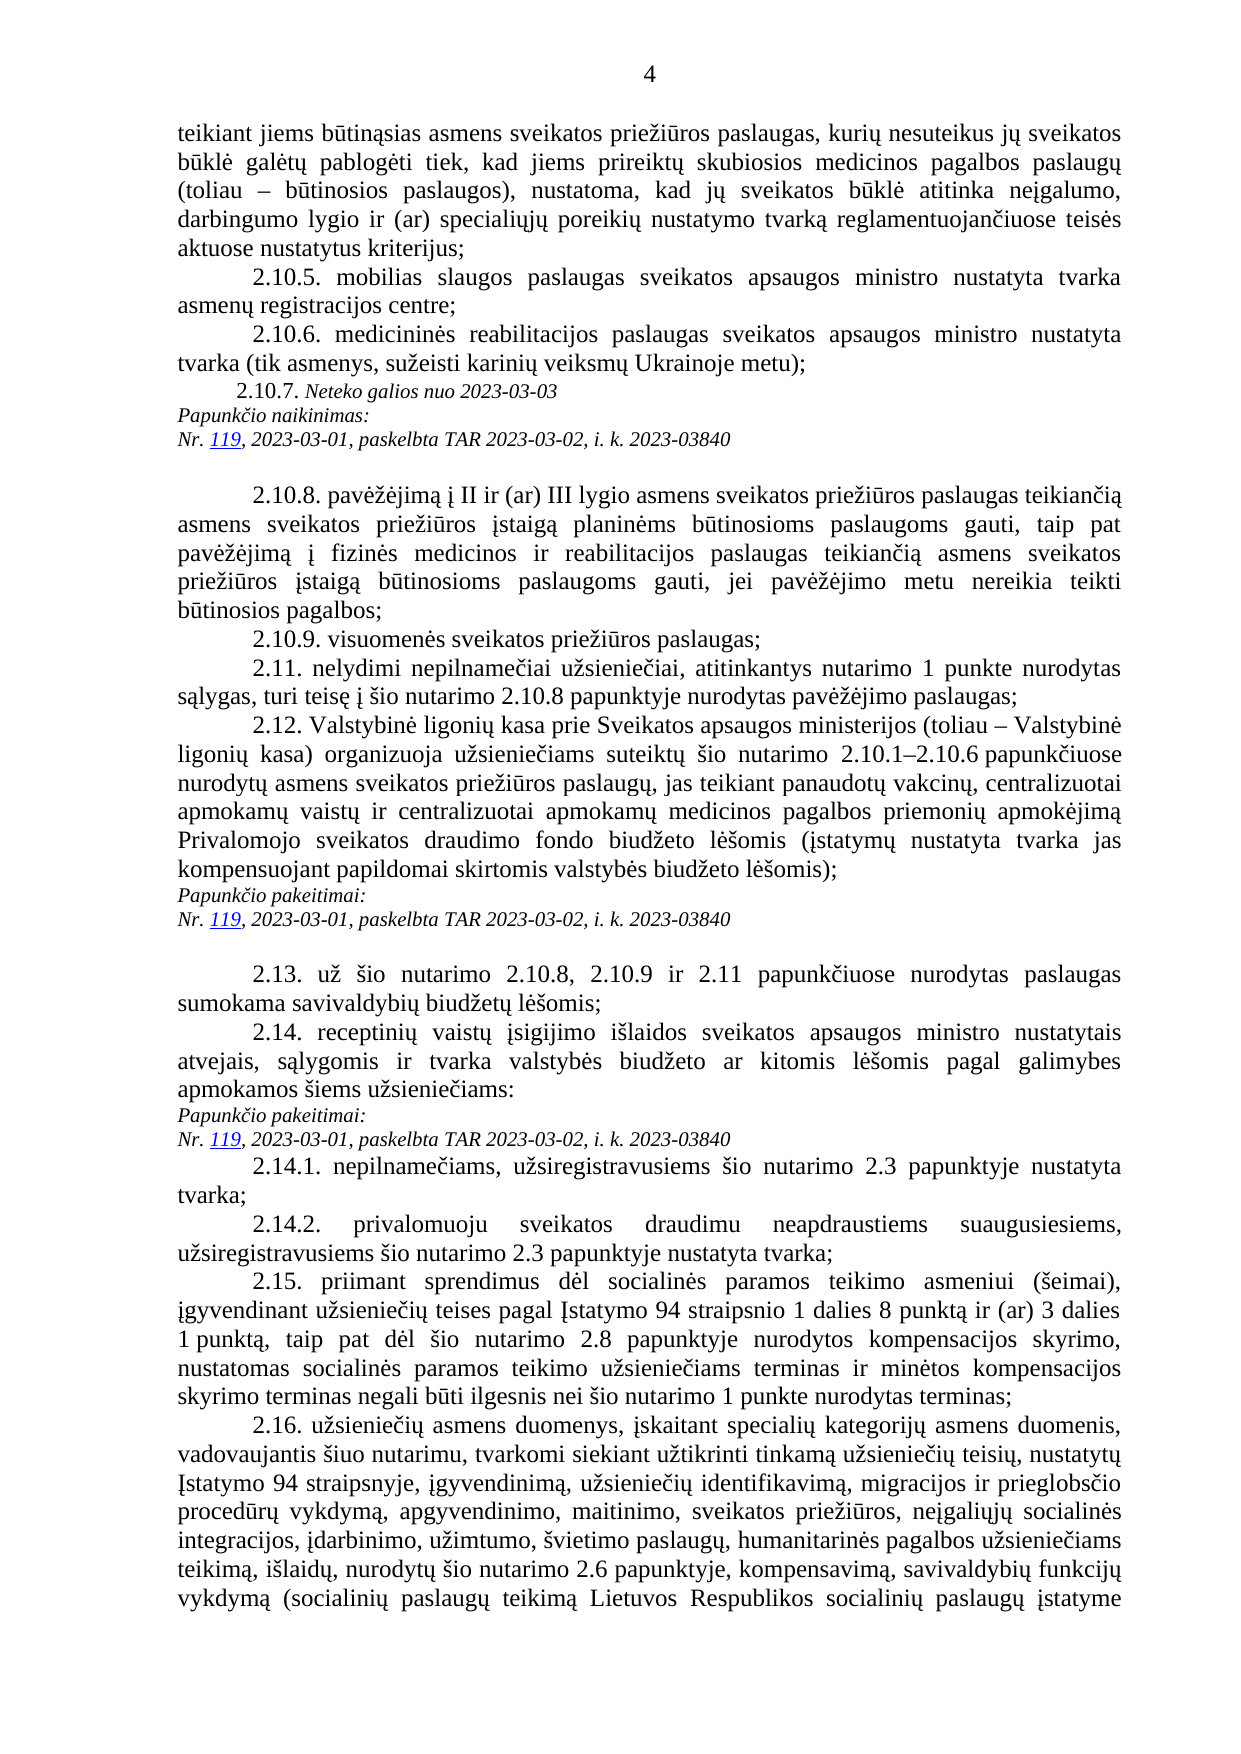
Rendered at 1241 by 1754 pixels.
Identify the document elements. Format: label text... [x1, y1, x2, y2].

text Papunkčio naikinimas: [177, 403, 1122, 427]
text Nr. 119, 2023-03-01, paskelbta TAR 2023-03-02, i. k. 2023-03840 [177, 427, 1122, 451]
text 2.13. už šio nutarimo 2.10.8, 2.10.9 ir 2.11 papunkčiuose nurodytas paslaugas sumokama savivaldybių biudžetų lėšomis; [177, 959, 1122, 1017]
text 2.16. užsieniečių asmens duomenys, įskaitant specialių kategorijų asmens duomenis, vadovaujantis šiuo nutarimu, tvarkomi siekiant užtikrinti tinkamą užsieniečių teisių, nustatytų Įstatymo 94 straipsnyje, įgyvendinimą, užsieniečių identifikavimą, migracijos ir prieglobsčio procedūrų vykdymą, apgyvendinimo, maitinimo, sveikatos priežiūros, neįgaliųjų socialinės integracijos, įdarbinimo, užimtumo, švietimo paslaugų, humanitarinės pagalbos užsieniečiams teikimą, išlaidų, nurodytų šio nutarimo 2.6 papunktyje, kompensavimą, savivaldybių funkcijų vykdymą (socialinių paslaugų teikimą Lietuvos Respublikos socialinių paslaugų įstatyme [177, 1410, 1122, 1611]
text 2.10.9. visuomenės sveikatos priežiūros paslaugas; [177, 624, 1122, 653]
text Nr. 119, 2023-03-01, paskelbta TAR 2023-03-02, i. k. 2023-03840 [177, 907, 1122, 931]
text teikiant jiems būtinąsias asmens sveikatos priežiūros paslaugas, kurių nesuteikus jų sveikatos būklė galėtų pablogėti tiek, kad jiems prireiktų skubiosios medicinos pagalbos paslaugų (toliau – būtinosios paslaugos), nustatoma, kad jų sveikatos būklė atitinka neįgalumo, darbingumo lygio ir (ar) specialiųjų poreikių nustatymo tvarką reglamentuojančiuose teisės aktuose nustatytus kriterijus; [177, 118, 1122, 262]
text 2.12. Valstybinė ligonių kasa prie Sveikatos apsaugos ministerijos (toliau – Valstybinė ligonių kasa) organizuoja užsieniečiams suteiktų šio nutarimo 2.10.1–2.10.6 papunkčiuose nurodytų asmens sveikatos priežiūros paslaugų, jas teikiant panaudotų vakcinų, centralizuotai apmokamų vaistų ir centralizuotai apmokamų medicinos pagalbos priemonių apmokėjimą Privalomojo sveikatos draudimo fondo biudžeto lėšomis (įstatymų nustatyta tvarka jas kompensuojant papildomai skirtomis valstybės biudžeto lėšomis); [177, 710, 1122, 883]
text 2.11. nelydimi nepilnamečiai užsieniečiai, atitinkantys nutarimo 1 punkte nurodytas sąlygas, turi teisę į šio nutarimo 2.10.8 papunktyje nurodytas pavėžėjimo paslaugas; [177, 653, 1122, 710]
text 2.10.8. pavėžėjimą į II ir (ar) III lygio asmens sveikatos priežiūros paslaugas teikiančią asmens sveikatos priežiūros įstaigą planinėms būtinosioms paslaugoms gauti, taip pat pavėžėjimą į fizinės medicinos ir reabilitacijos paslaugas teikiančią asmens sveikatos priežiūros įstaigą būtinosioms paslaugoms gauti, jei pavėžėjimo metu nereikia teikti būtinosios pagalbos; [177, 480, 1122, 624]
text 2.14.1. nepilnamečiams, užsiregistravusiems šio nutarimo 2.3 papunktyje nustatyta tvarka; [177, 1151, 1122, 1209]
text Papunkčio pakeitimai: [177, 883, 1122, 907]
text Papunkčio pakeitimai: [177, 1103, 1122, 1127]
text 2.10.7. Neteko galios nuo 2023-03-03 [177, 377, 1122, 403]
text 2.14. receptinių vaistų įsigijimo išlaidos sveikatos apsaugos ministro nustatytais atvejais, sąlygomis ir tvarka valstybės biudžeto ar kitomis lėšomis pagal galimybes apmokamos šiems užsieniečiams: [177, 1017, 1122, 1103]
text 2.10.6. medicininės reabilitacijos paslaugas sveikatos apsaugos ministro nustatyta tvarka (tik asmenys, sužeisti karinių veiksmų Ukrainoje metu); [177, 319, 1122, 377]
text 2.15. priimant sprendimus dėl socialinės paramos teikimo asmeniui (šeimai), įgyvendinant užsieniečių teises pagal Įstatymo 94 straipsnio 1 dalies 8 punktą ir (ar) 3 dalies 1 punktą, taip pat dėl šio nutarimo 2.8 papunktyje nurodytos kompensacijos skyrimo, nustatomas socialinės paramos teikimo užsieniečiams terminas ir minėtos kompensacijos skyrimo terminas negali būti ilgesnis nei šio nutarimo 1 punkte nurodytas terminas; [177, 1266, 1122, 1410]
text 2.10.5. mobilias slaugos paslaugas sveikatos apsaugos ministro nustatyta tvarka asmenų registracijos centre; [177, 262, 1122, 319]
text Nr. 119, 2023-03-01, paskelbta TAR 2023-03-02, i. k. 2023-03840 [177, 1127, 1122, 1151]
text 2.14.2. privalomuoju sveikatos draudimu neapdraustiems suaugusiesiems, užsiregistravusiems šio nutarimo 2.3 papunktyje nustatyta tvarka; [177, 1209, 1122, 1266]
